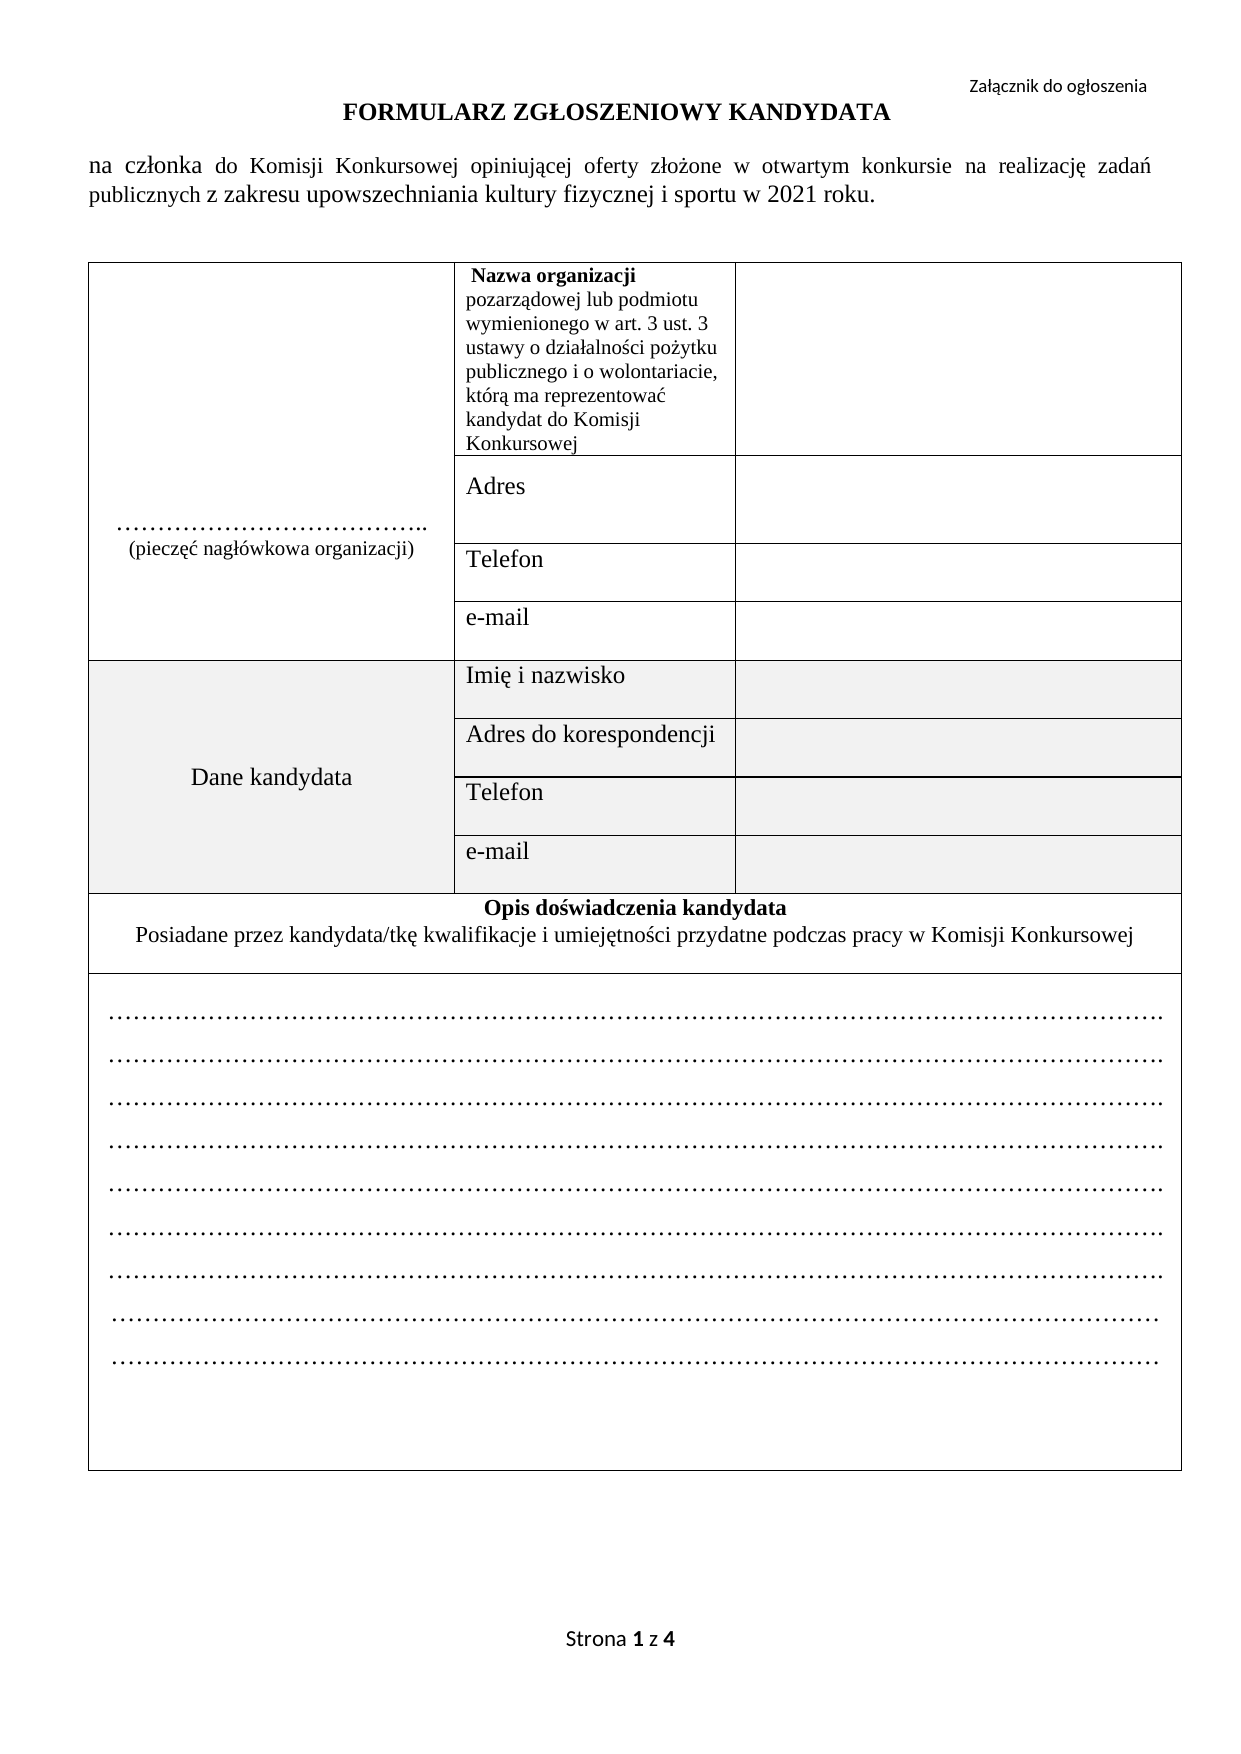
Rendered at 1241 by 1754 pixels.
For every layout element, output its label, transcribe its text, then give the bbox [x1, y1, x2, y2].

table_header ……………………………….. (pieczęć nagłówkowa organizacji) [89, 263, 454, 659]
text na członka do Komisji Konkursowej opiniującej oferty złożone w otwartym konkursie na realizację zadań publicznych z zakresu upowszechniania kultury fizycznej i sportu w 2021 roku. [89, 151, 1152, 208]
table_header Nazwa organizacji pozarządowej lub podmiotu wymienionego w art. 3 ust. 3 ustawy o działalności pożytku publicznego i o wolontariacie, którą ma reprezentować kandydat do Komisji Konkursowej [455, 263, 735, 455]
table_cell [736, 661, 1181, 718]
table_cell [736, 544, 1181, 601]
table_cell Telefon [455, 778, 735, 835]
table_cell [736, 602, 1181, 659]
table_cell Telefon [455, 544, 735, 601]
table_cell e-mail [455, 836, 735, 893]
table_cell [736, 836, 1181, 893]
table_header [736, 263, 1181, 455]
table_cell Dane kandydata [89, 661, 454, 893]
text FORMULARZ ZGŁOSZENIOWY KANDYDATA [89, 97, 1152, 125]
table_cell e-mail [455, 602, 735, 659]
table_cell [736, 456, 1181, 543]
table_cell [736, 778, 1181, 835]
table_cell Adres do korespondencji [455, 719, 735, 776]
table_cell [736, 719, 1181, 776]
table_cell Opis doświadczenia kandydata Posiadane przez kandydata/tkę kwalifikacje i umiejętności przydatne podczas pracy w Komisji Konkursowej [89, 894, 1181, 973]
table_cell Imię i nazwisko [455, 661, 735, 718]
table_cell ………………………………………………………………………………………………………………. ………………………………………………………………………………………………………………. ………………………………………………………………………………………………………………. ………………………………………………………………………………………………………………. ………………………………………………………………………………………………………………. ………………………………………………………………………………………………………………. ………………………………………………………………………………………………………………. ……………………………………………………………………………………………………………… ……………………………………………………………………………………………………………… [89, 974, 1181, 1470]
table_cell Adres [455, 456, 735, 543]
